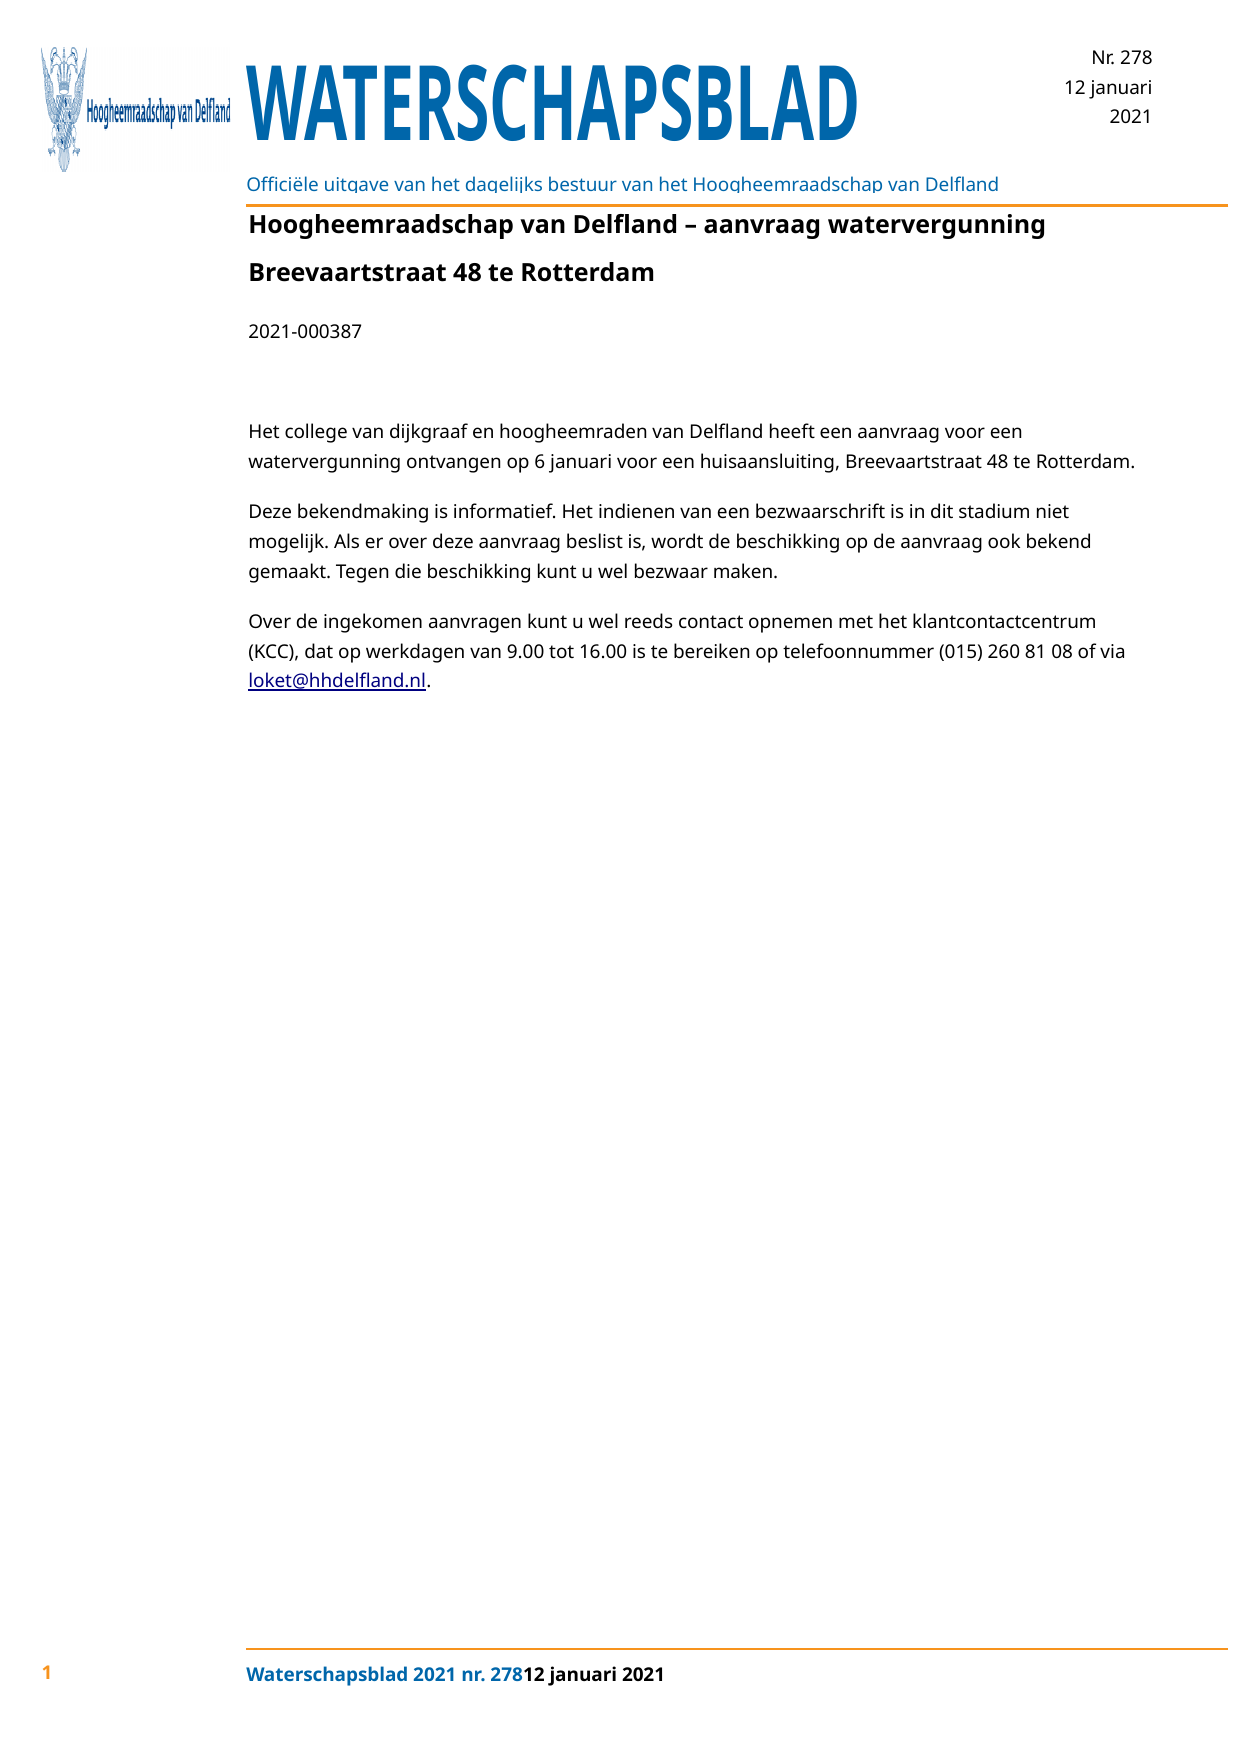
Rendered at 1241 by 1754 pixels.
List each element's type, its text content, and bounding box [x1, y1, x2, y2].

text Over de ingekomen aanvragen kunt u wel reeds contact opnemen met het klantcontactcentrum (KCC), dat op werkdagen van 9.00 tot 16.00 is te bereiken op telefoonnummer (015) 260 81 08 of via loket@hhdelfland.nl. [248, 608, 1152, 693]
picture [41, 47, 231, 172]
text Deze bekendmaking is informatief. Het indienen van een bezwaarschrift is in dit stadium niet mogelijk. Als er over deze aanvraag beslist is, wordt de beschikking op de aanvraag ook bekend gemaakt. Tegen die beschikking kunt u wel bezwaar maken. [248, 499, 1152, 584]
text Het college van dijkgraaf en hoogheemraden van Delfland heeft een aanvraag voor een watervergunning ontvangen op 6 januari voor een huisaansluiting, Breevaartstraat 48 te Rotterdam. [248, 419, 1152, 474]
text Hoogheemraadschap van Delfland – aanvraag watervergunning Breevaartstraat 48 te Rotterdam [248, 207, 1152, 288]
text 2021-000387 [248, 318, 1152, 344]
